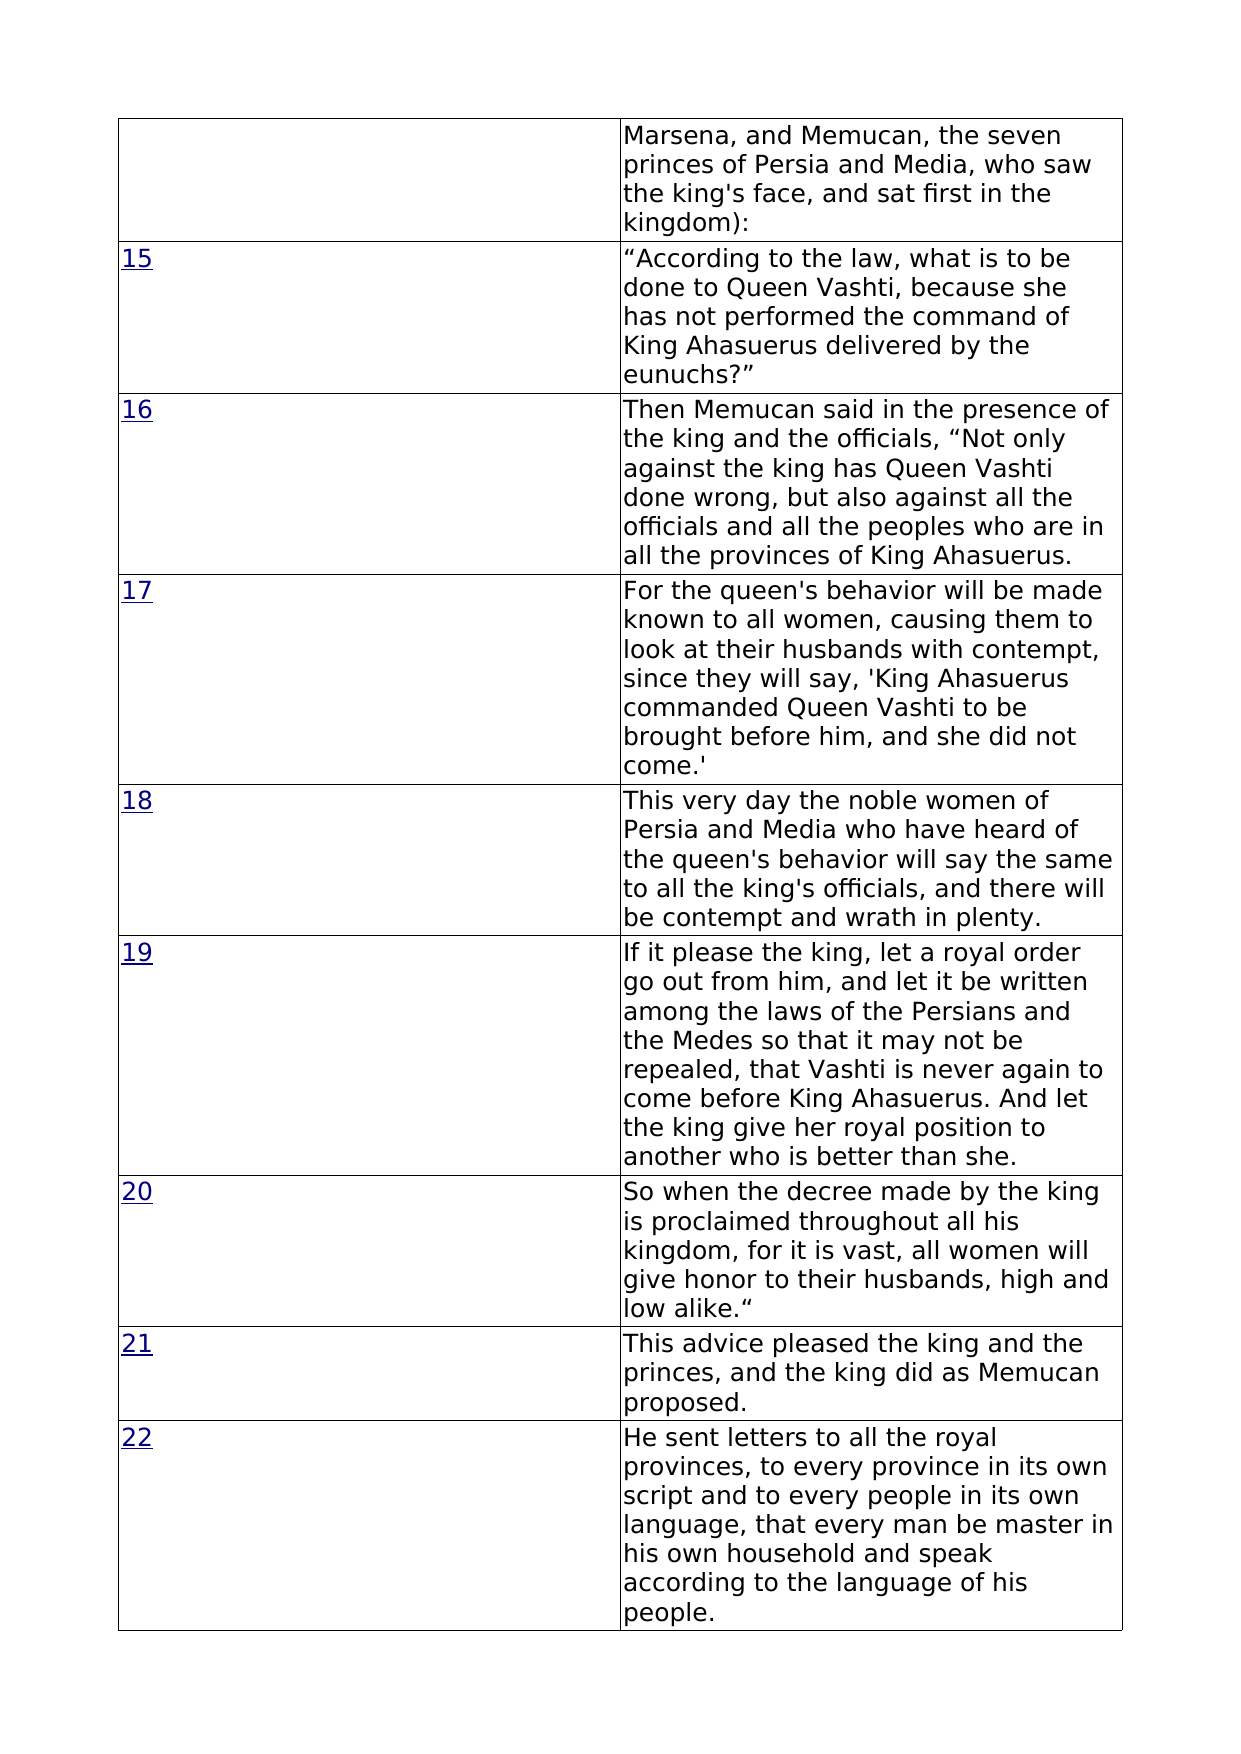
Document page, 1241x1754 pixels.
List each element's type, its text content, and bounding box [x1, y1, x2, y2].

table_cell [119, 119, 620, 241]
table_cell 22 [119, 1421, 620, 1630]
table_cell 17 [119, 575, 620, 783]
table_cell For the queen's behavior will be made known to all women, causing them to look at their husbands with contempt, since they will say, 'King Ahasuerus commanded Queen Vashti to be brought before him, and she did not come.' [621, 575, 1122, 783]
table_cell If it please the king, let a royal order go out from him, and let it be written among the laws of the Persians and the Medes so that it may not be repealed, that Vashti is never again to come before King Ahasuerus. And let the king give her royal position to another who is better than she. [621, 936, 1122, 1174]
table_cell 16 [119, 394, 620, 573]
table_cell 19 [119, 936, 620, 1174]
table_cell 18 [119, 785, 620, 935]
table_cell “According to the law, what is to be done to Queen Vashti, because she has not performed the command of King Ahasuerus delivered by the eunuchs?” [621, 242, 1122, 392]
table_cell 15 [119, 242, 620, 392]
table_cell This advice pleased the king and the princes, and the king did as Memucan proposed. [621, 1327, 1122, 1420]
table_cell 20 [119, 1176, 620, 1326]
table_cell Then Memucan said in the presence of the king and the officials, “Not only against the king has Queen Vashti done wrong, but also against all the officials and all the peoples who are in all the provinces of King Ahasuerus. [621, 394, 1122, 573]
table_cell Marsena, and Memucan, the seven princes of Persia and Media, who saw the king's face, and sat first in the kingdom): [621, 119, 1122, 241]
table_cell He sent letters to all the royal provinces, to every province in its own script and to every people in its own language, that every man be master in his own household and speak according to the language of his people. [621, 1421, 1122, 1630]
table_cell So when the decree made by the king is proclaimed throughout all his kingdom, for it is vast, all women will give honor to their husbands, high and low alike.“ [621, 1176, 1122, 1326]
table_cell 21 [119, 1327, 620, 1420]
table_cell This very day the noble women of Persia and Media who have heard of the queen's behavior will say the same to all the king's officials, and there will be contempt and wrath in plenty. [621, 785, 1122, 935]
